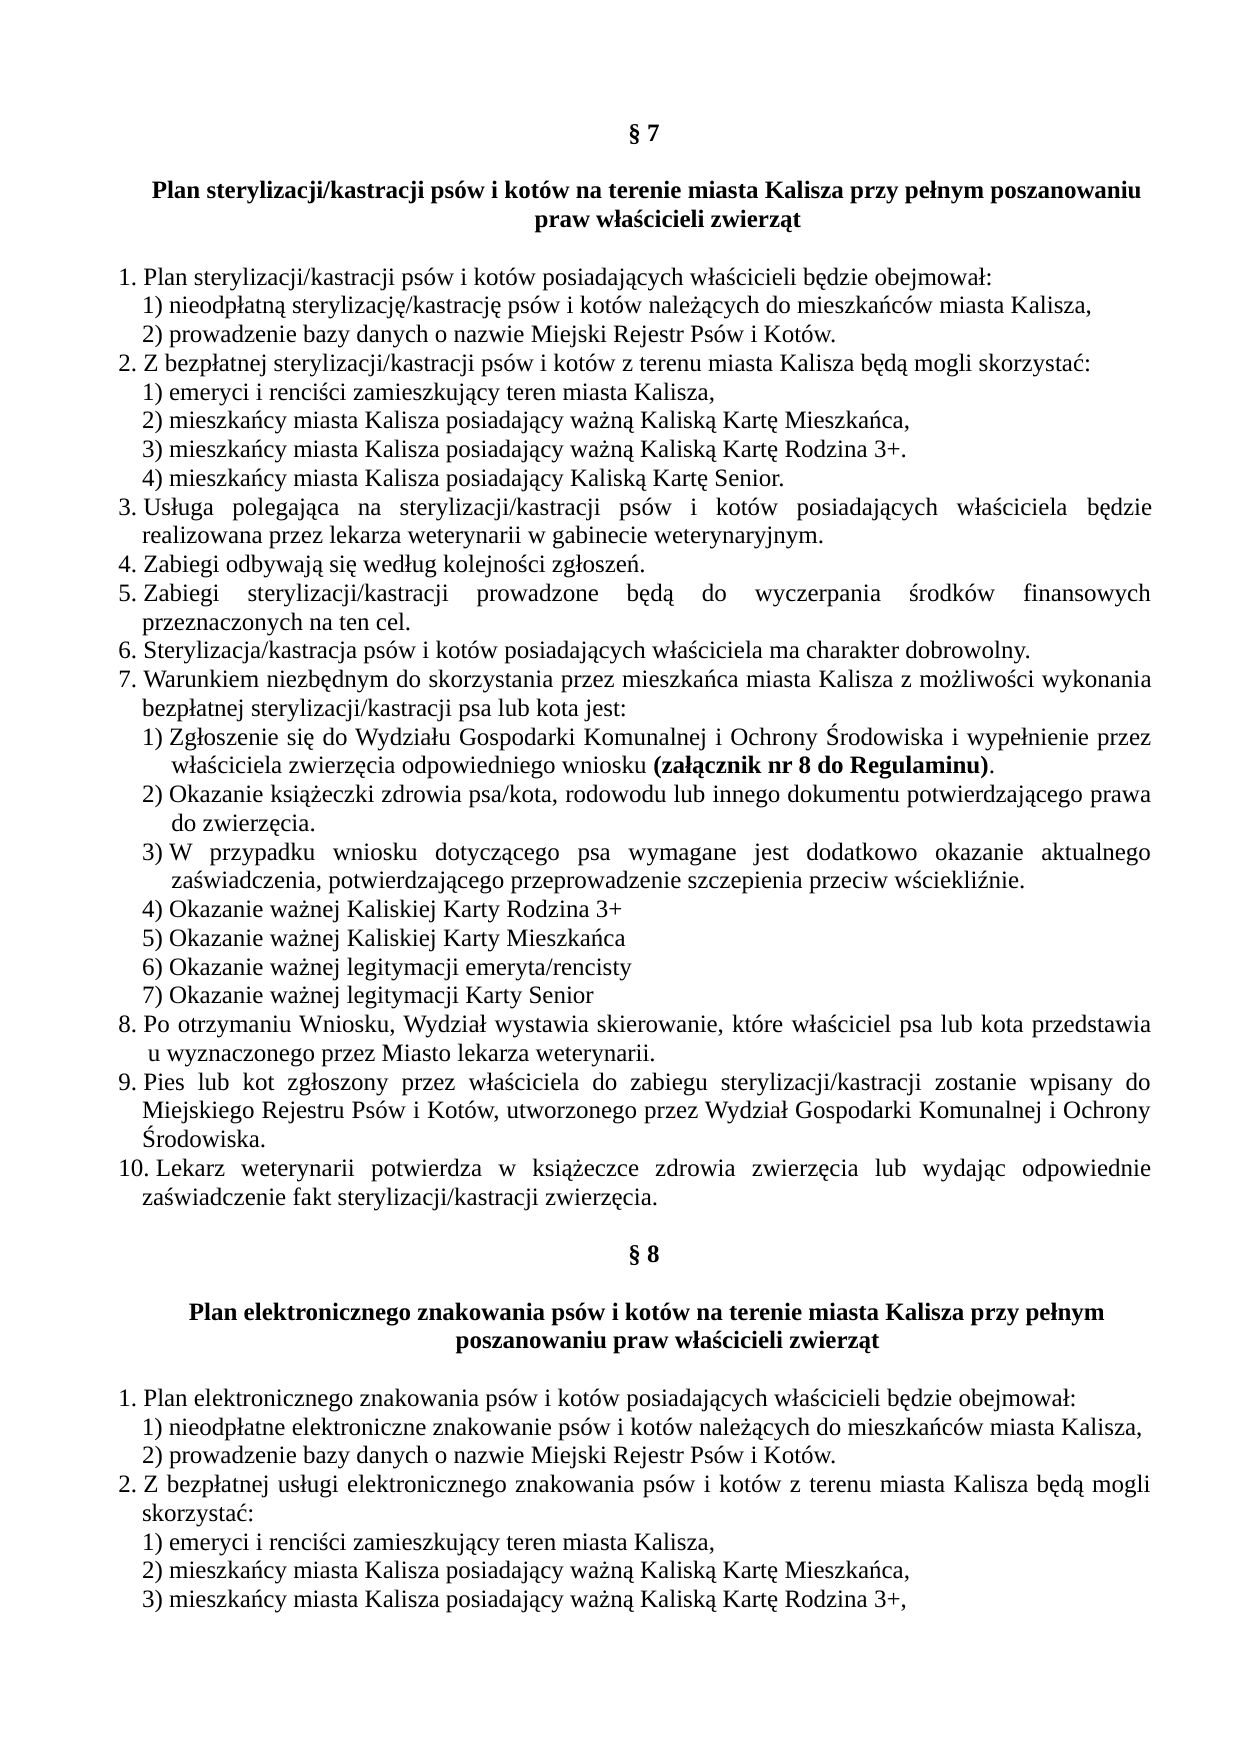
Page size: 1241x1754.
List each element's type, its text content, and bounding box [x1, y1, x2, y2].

list emeryci i renciści zamieszkujący teren miasta Kalisza, [142, 1527, 1152, 1556]
list Zabiegi odbywają się według kolejności zgłoszeń. [118, 549, 1152, 578]
list mieszkańcy miasta Kalisza posiadający ważną Kaliską Kartę Mieszkańca, [142, 1556, 1152, 1584]
list Okazanie ważnej Kaliskiej Karty Rodzina 3+ [142, 894, 1152, 923]
list mieszkańcy miasta Kalisza posiadający ważną Kaliską Kartę Rodzina 3+. [142, 434, 1152, 463]
list mieszkańcy miasta Kalisza posiadający ważną Kaliską Kartę Rodzina 3+, [142, 1584, 1152, 1613]
list mieszkańcy miasta Kalisza posiadający Kaliską Kartę Senior. [142, 463, 1152, 492]
list Z bezpłatnej sterylizacji/kastracji psów i kotów z terenu miasta Kalisza będą mogli skorzystać: [118, 348, 1152, 377]
list nieodpłatne elektroniczne znakowanie psów i kotów należących do mieszkańców miasta Kalisza, [142, 1412, 1152, 1441]
list Usługa polegająca na sterylizacji/kastracji psów i kotów posiadających właściciela będzie realizowana przez lekarza weterynarii w gabinecie weterynaryjnym. [118, 492, 1152, 549]
list W przypadku wniosku dotyczącego psa wymagane jest dodatkowo okazanie aktualnego zaświadczenia, potwierdzającego przeprowadzenie szczepienia przeciw wściekliźnie. [142, 837, 1152, 894]
list Zabiegi sterylizacji/kastracji prowadzone będą do wyczerpania środków finansowych przeznaczonych na ten cel. [118, 578, 1152, 636]
list prowadzenie bazy danych o nazwie Miejski Rejestr Psów i Kotów. [142, 319, 1152, 348]
list mieszkańcy miasta Kalisza posiadający ważną Kaliską Kartę Mieszkańca, [142, 406, 1152, 434]
text § 7 [142, 118, 1152, 147]
list nieodpłatną sterylizację/kastrację psów i kotów należących do mieszkańców miasta Kalisza, [142, 291, 1152, 319]
list Warunkiem niezbędnym do skorzystania przez mieszkańca miasta Kalisza z możliwości wykonania bezpłatnej sterylizacji/kastracji psa lub kota jest: [118, 664, 1152, 722]
list Plan sterylizacji/kastracji psów i kotów posiadających właścicieli będzie obejmował: [118, 262, 1152, 291]
list Po otrzymaniu Wniosku, Wydział wystawia skierowanie, które właściciel psa lub kota przedstawia u wyznaczonego przez Miasto lekarza weterynarii. [118, 1009, 1152, 1067]
list Plan elektronicznego znakowania psów i kotów posiadających właścicieli będzie obejmował: [118, 1383, 1152, 1412]
list Pies lub kot zgłoszony przez właściciela do zabiegu sterylizacji/kastracji zostanie wpisany do Miejskiego Rejestru Psów i Kotów, utworzonego przez Wydział Gospodarki Komunalnej i Ochrony Środowiska. [118, 1067, 1152, 1153]
list Okazanie ważnej Kaliskiej Karty Mieszkańca [142, 923, 1152, 952]
list emeryci i renciści zamieszkujący teren miasta Kalisza, [142, 377, 1152, 406]
list Z bezpłatnej usługi elektronicznego znakowania psów i kotów z terenu miasta Kalisza będą mogli skorzystać: [118, 1469, 1152, 1527]
list Zgłoszenie się do Wydziału Gospodarki Komunalnej i Ochrony Środowiska i wypełnienie przez właściciela zwierzęcia odpowiedniego wniosku (załącznik nr 8 do Regulaminu). [142, 722, 1152, 779]
list Okazanie książeczki zdrowia psa/kota, rodowodu lub innego dokumentu potwierdzającego prawa do zwierzęcia. [142, 779, 1152, 837]
list Lekarz weterynarii potwierdza w książeczce zdrowia zwierzęcia lub wydając odpowiednie zaświadczenie fakt sterylizacji/kastracji zwierzęcia. [118, 1153, 1152, 1211]
list prowadzenie bazy danych o nazwie Miejski Rejestr Psów i Kotów. [142, 1441, 1152, 1469]
list Okazanie ważnej legitymacji emeryta/rencisty [142, 952, 1152, 981]
list Sterylizacja/kastracja psów i kotów posiadających właściciela ma charakter dobrowolny. [118, 636, 1152, 664]
list Okazanie ważnej legitymacji Karty Senior [142, 981, 1152, 1009]
text § 8 [142, 1239, 1152, 1268]
text Plan sterylizacji/kastracji psów i kotów na terenie miasta Kalisza przy pełnym poszanowaniu praw właścicieli zwierząt [142, 176, 1152, 233]
text Plan elektronicznego znakowania psów i kotów na terenie miasta Kalisza przy pełnym poszanowaniu praw właścicieli zwierząt [142, 1297, 1152, 1354]
